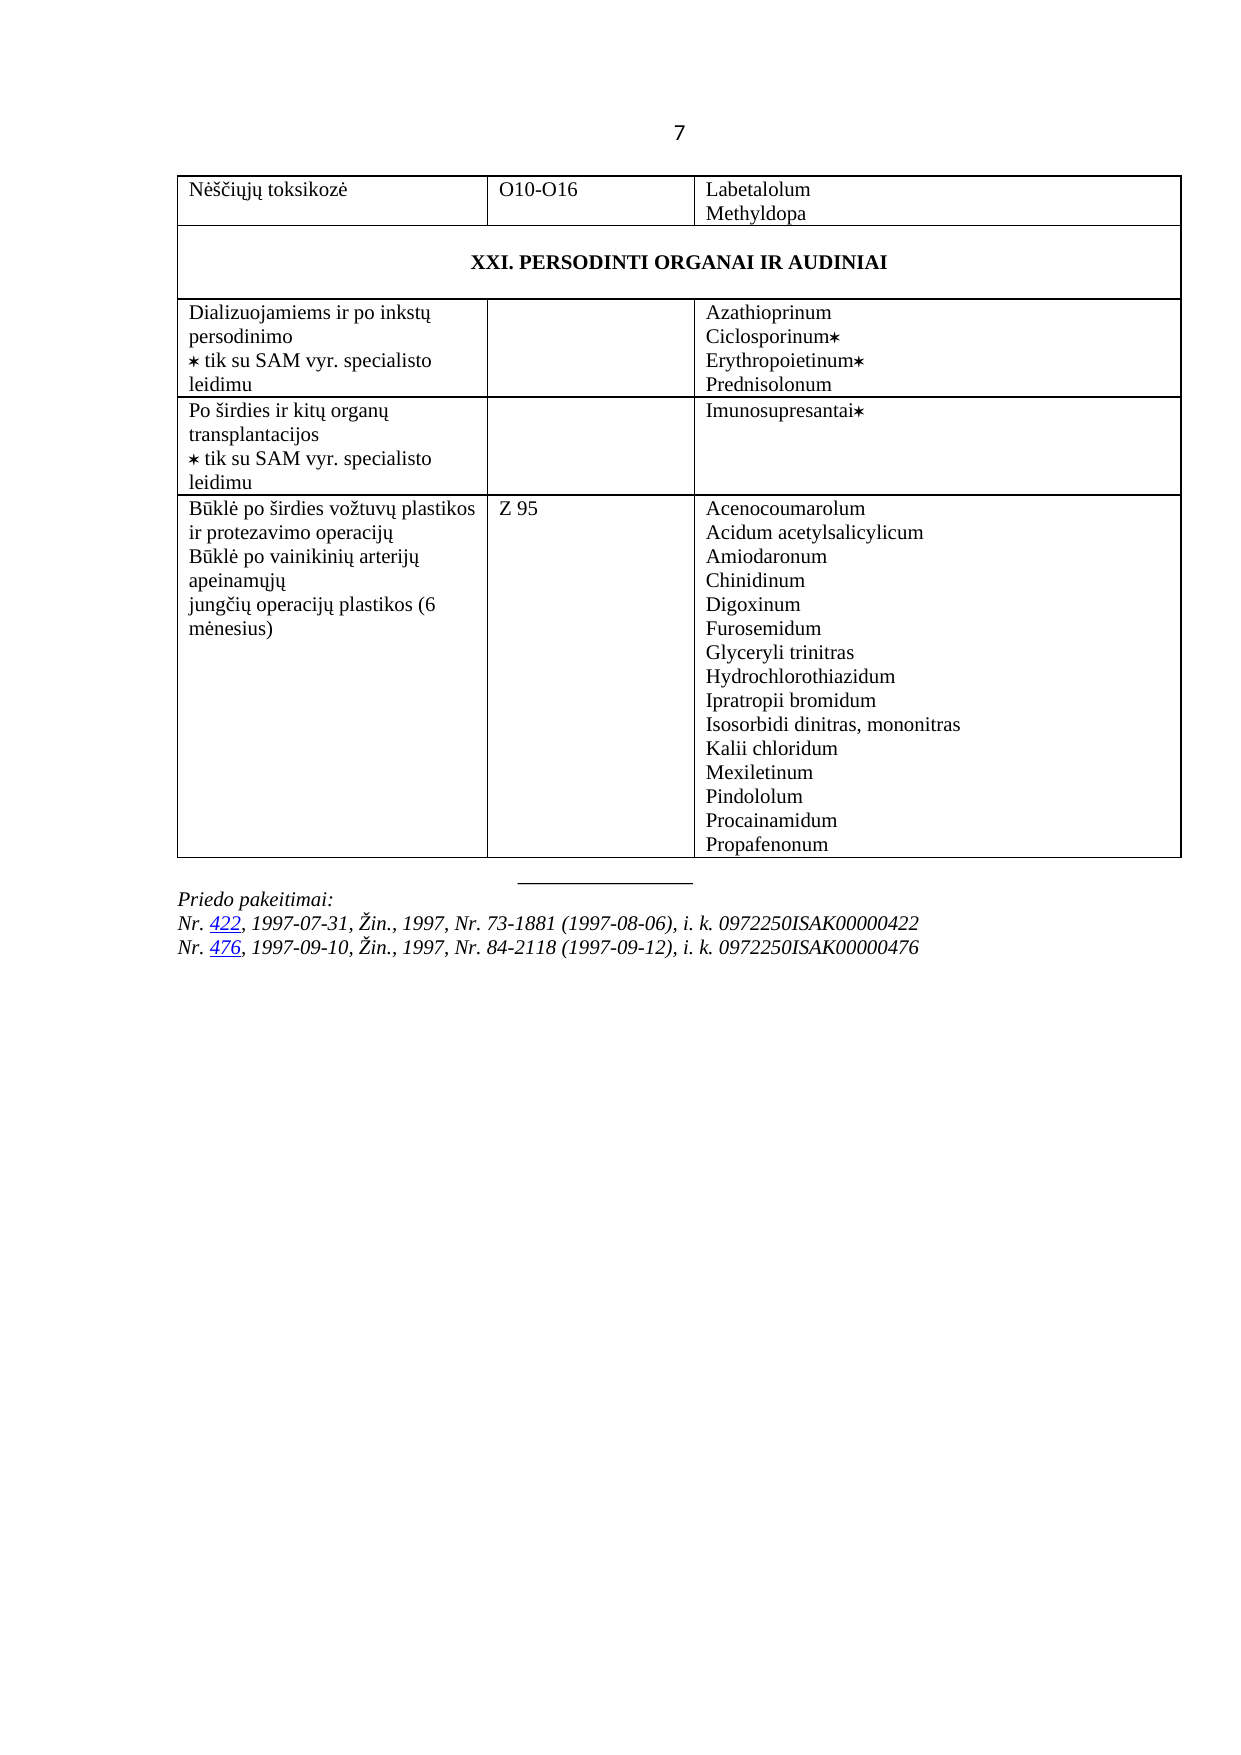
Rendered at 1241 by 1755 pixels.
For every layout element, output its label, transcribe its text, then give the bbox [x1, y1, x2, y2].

table_cell Labetalolum Methyldopa [695, 177, 1180, 224]
table_cell Dializuojamiems ir po inkstų persodinimo  tik su SAM vyr. specialisto leidimu [178, 300, 487, 396]
text Nr. 422, 1997-07-31, Žin., 1997, Nr. 73-1881 (1997-08-06), i. k. 0972250ISAK00000422 [177, 911, 1181, 935]
table_cell Z 95 [488, 496, 694, 856]
table_cell Acenocoumarolum Acidum acetylsalicylicum Amiodaronum Chinidinum Digoxinum Furosemidum Glyceryli trinitras Hydrochlorothiazidum Ipratropii bromidum Isosorbidi dinitras, mononitras Kalii chloridum Mexiletinum Pindololum Procainamidum Propafenonum [695, 496, 1180, 856]
text Priedo pakeitimai: [177, 887, 1181, 911]
table_cell Nėščiųjų toksikozė [178, 177, 487, 224]
table_cell Po širdies ir kitų organų transplantacijos  tik su SAM vyr. specialisto leidimu [178, 398, 487, 494]
text ______________ [177, 858, 1033, 887]
table_cell [488, 300, 694, 396]
table_cell O10-O16 [488, 177, 694, 224]
table_cell Azathioprinum Ciclosporinum Erythropoietinum Prednisolonum [695, 300, 1180, 396]
table_cell [488, 398, 694, 494]
text Nr. 476, 1997-09-10, Žin., 1997, Nr. 84-2118 (1997-09-12), i. k. 0972250ISAK00000476 [177, 935, 1181, 959]
table_cell Imunosupresantai [695, 398, 1180, 494]
table_cell Būklė po širdies vožtuvų plastikos ir protezavimo operacijų Būklė po vainikinių arterijų apeinamųjų jungčių operacijų plastikos (6 mėnesius) [178, 496, 487, 856]
table_cell XXI. PERSODINTI ORGANAI IR AUDINIAI [178, 226, 1180, 298]
